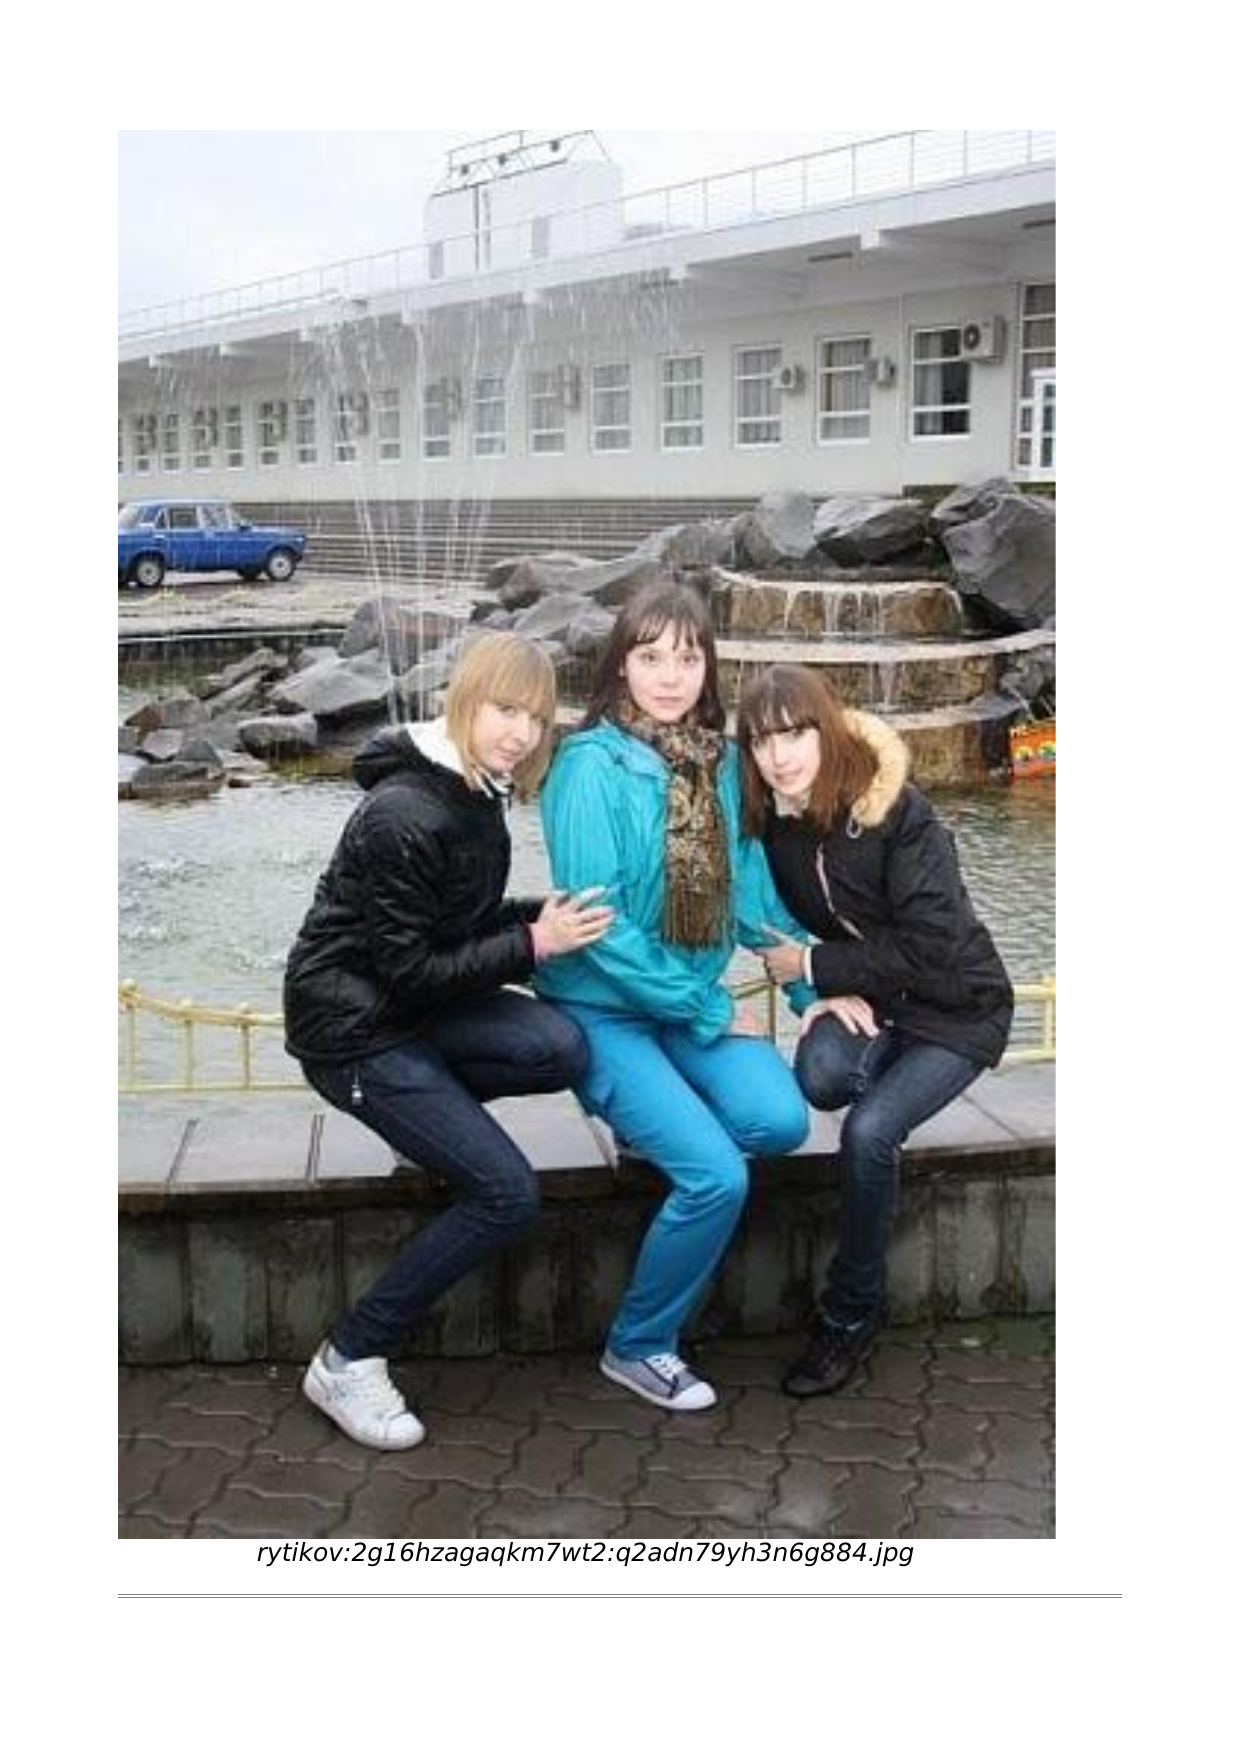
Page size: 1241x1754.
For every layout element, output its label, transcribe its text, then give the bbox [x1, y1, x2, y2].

picture [118, 130, 1056, 1539]
text rytikov:2g16hzagaqkm7wt2:q2adn79yh3n6g884.jpg [118, 1539, 1056, 1567]
